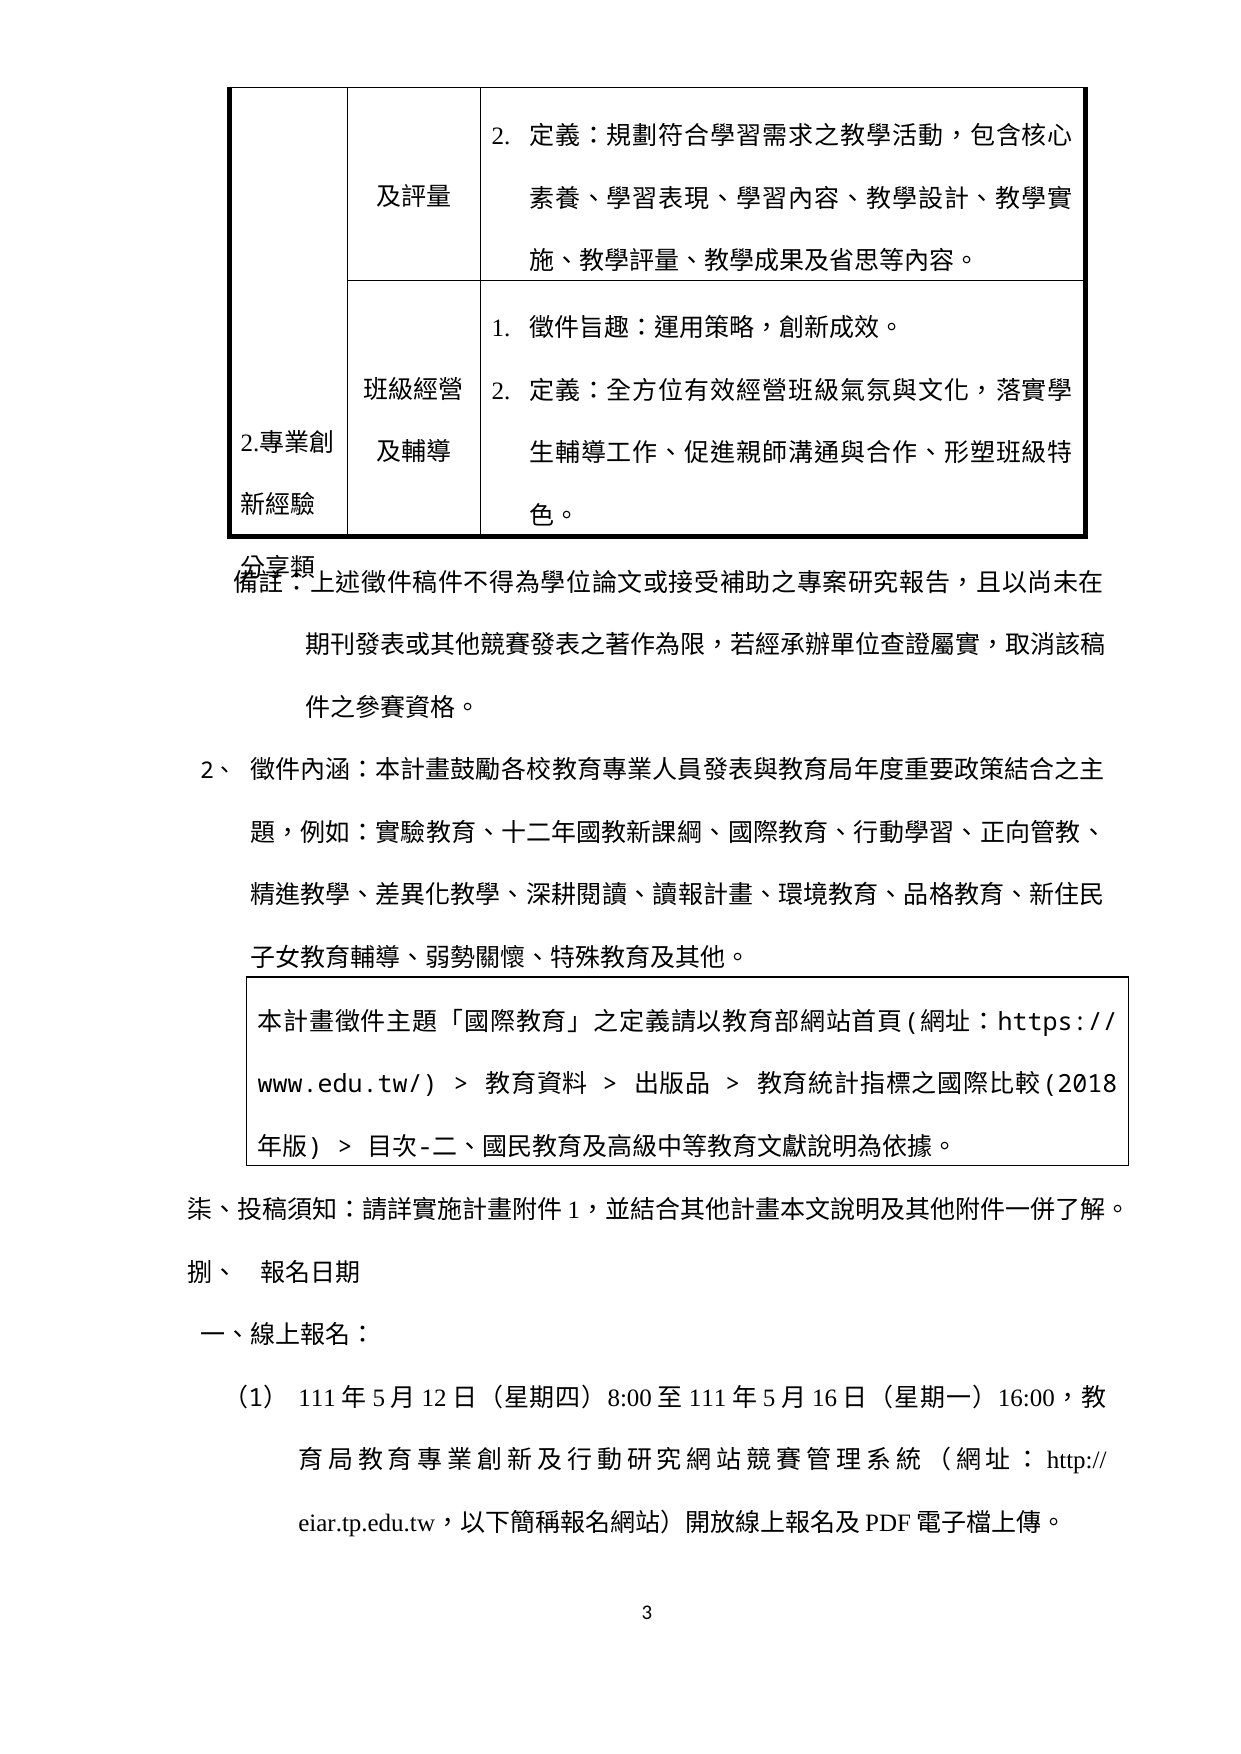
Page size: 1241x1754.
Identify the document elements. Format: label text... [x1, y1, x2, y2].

table_cell 班級經營及輔導 [348, 281, 480, 534]
list 報名日期 [187, 1228, 1106, 1291]
table_cell 及評量 [348, 88, 480, 279]
text 一、線上報名： [187, 1291, 1106, 1353]
table_cell 徵件旨趣：運用策略，創新成效。 定義：全方位有效經營班級氣氛與文化，落實學生輔導工作、促進親師溝通與合作、形塑班級特色。 [481, 281, 1083, 534]
text 備註：上述徵件稿件不得為學位論文或接受補助之專案研究報告，且以尚未在期刊發表或其他競賽發表之著作為限，若經承辦單位查證屬實，取消該稿件之參賽資格。 [233, 539, 1106, 726]
table_cell 徵件旨趣：激勵研發，創新教學。 定義：規劃符合學習需求之教學活動，包含核心素養、學習表現、學習內容、教學設計、教學實施、教學評量、教學成果及省思等內容。 [481, 88, 1083, 279]
text 柒、投稿須知：請詳實施計畫附件1，並結合其他計畫本文說明及其他附件一併了解。 [187, 1166, 1106, 1228]
table_cell 1.行動研究論文發表類 2.專業創新經驗分享類 [232, 88, 347, 534]
list 徵件內涵：本計畫鼓勵各校教育專業人員發表與教育局年度重要政策結合之主題，例如：實驗教育、十二年國教新課綱、國際教育、行動學習、正向管教、精進教學、差異化教學、深耕閱讀、讀報計畫、環境教育、品格教育、新住民子女教育輔導、弱勢關懷、特殊教育及其他。 [200, 726, 1106, 976]
table_header 本計畫徵件主題「國際教育」之定義請以教育部網站首頁(網址：https://www.edu.tw/) > 教育資料 > 出版品 > 教育統計指標之國際比較(2018年版) > 目次-二、國民教育及高級中等教育文獻說明為依據。 [247, 978, 1128, 1165]
list 111年5月12日（星期四）8:00至111年5月16日（星期一）16:00，教育局教育專業創新及行動研究網站競賽管理系統（網址：http://eiar.tp.edu.tw，以下簡稱報名網站）開放線上報名及PDF電子檔上傳。 [223, 1353, 1106, 1541]
